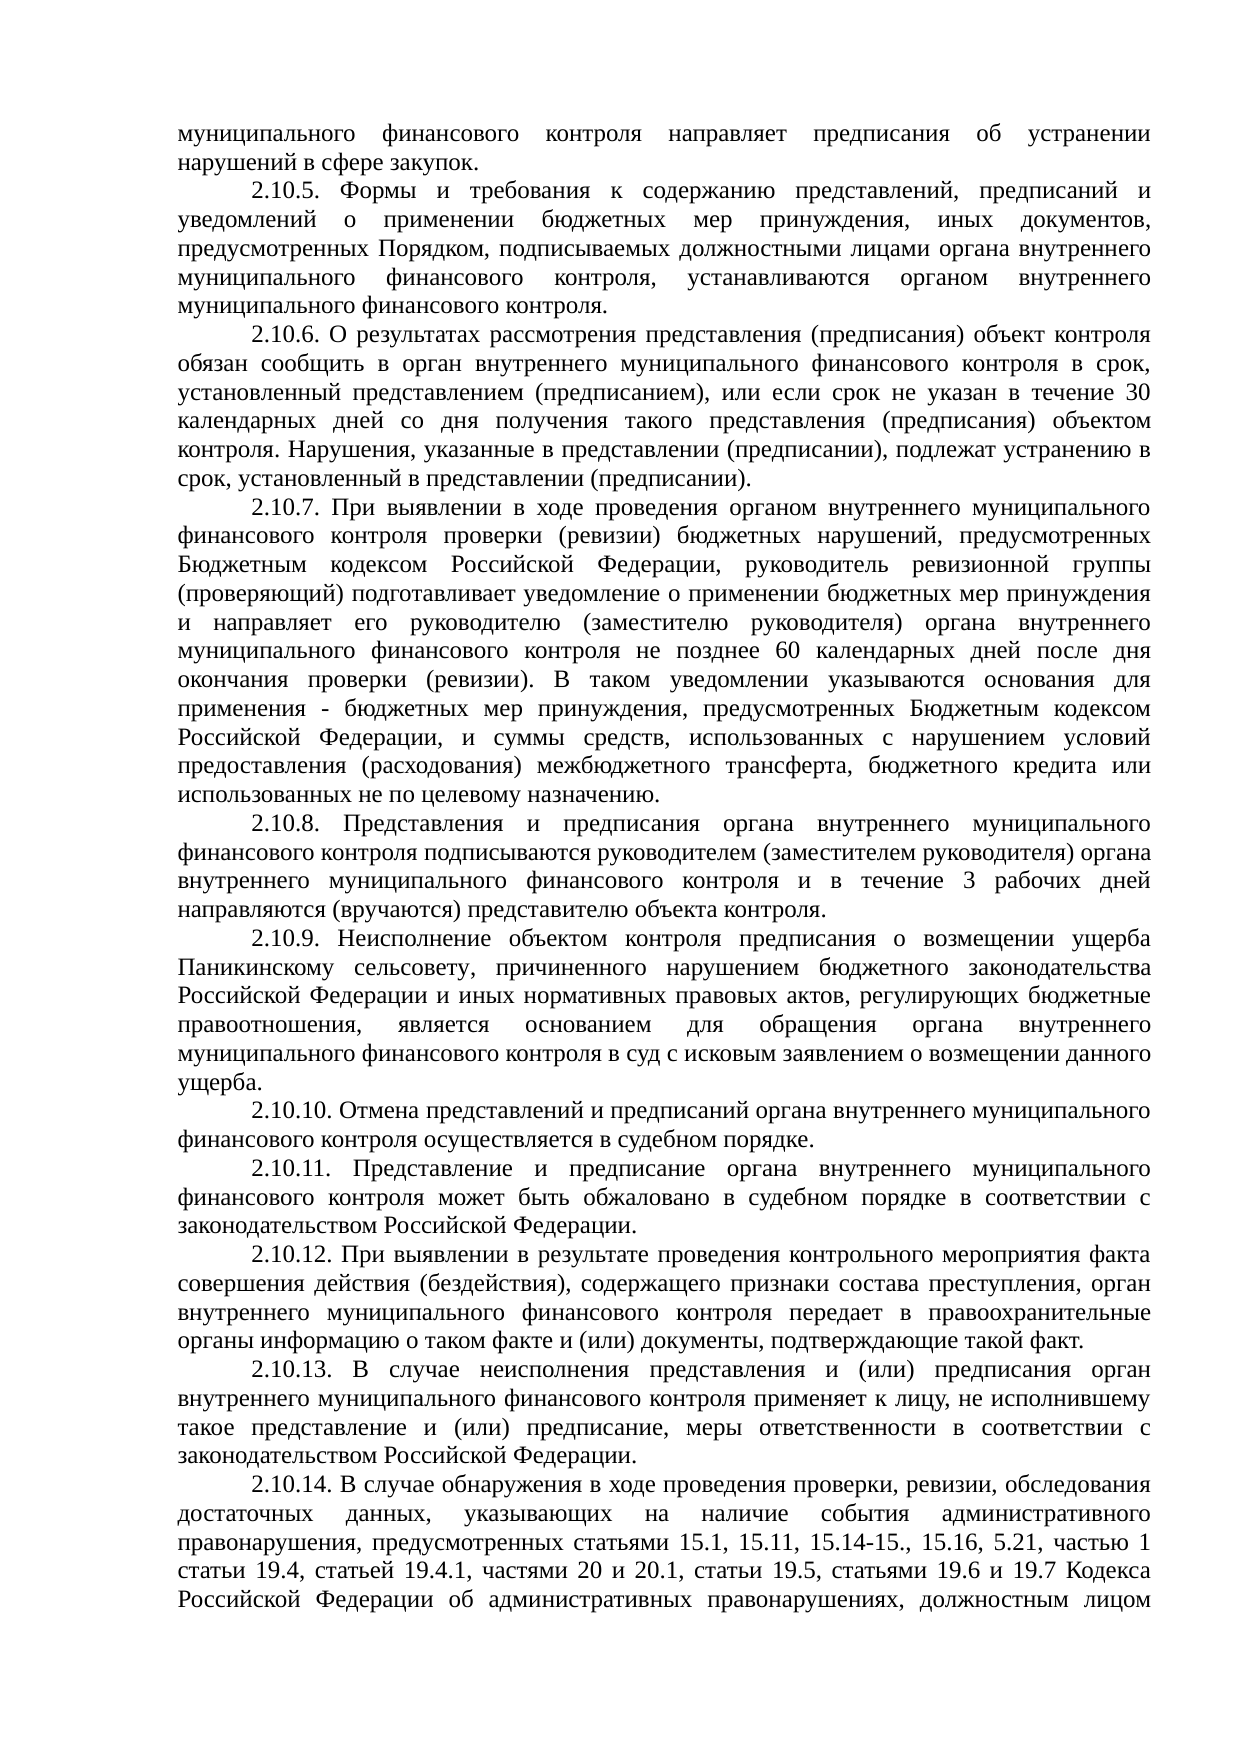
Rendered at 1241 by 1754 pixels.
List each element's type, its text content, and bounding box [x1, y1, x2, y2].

text 2.10.13. В случае неисполнения представления и (или) предписания орган внутреннего муниципального финансового контроля применяет к лицу, не исполнившему такое представление и (или) предписание, меры ответственности в соответствии с законодательством Российской Федерации. [177, 1354, 1152, 1469]
text 2.10.8. Представления и предписания органа внутреннего муниципального финансового контроля подписываются руководителем (заместителем руководителя) органа внутреннего муниципального финансового контроля и в течение 3 рабочих дней направляются (вручаются) представителю объекта контроля. [177, 808, 1152, 923]
text 2.10.5. Формы и требования к содержанию представлений, предписаний и уведомлений о применении бюджетных мер принуждения, иных документов, предусмотренных Порядком, подписываемых должностными лицами органа внутреннего муниципального финансового контроля, устанавливаются органом внутреннего муниципального финансового контроля. [177, 176, 1152, 319]
text 2.10.7. При выявлении в ходе проведения органом внутреннего муниципального финансового контроля проверки (ревизии) бюджетных нарушений, предусмотренных Бюджетным кодексом Российской Федерации, руководитель ревизионной группы (проверяющий) подготавливает уведомление о применении бюджетных мер принуждения и направляет его руководителю (заместителю руководителя) органа внутреннего муниципального финансового контроля не позднее 60 календарных дней после дня окончания проверки (ревизии). В таком уведомлении указываются основания для применения - бюджетных мер принуждения, предусмотренных Бюджетным кодексом Российской Федерации, и суммы средств, использованных с нарушением условий предоставления (расходования) межбюджетного трансферта, бюджетного кредита или использованных не по целевому назначению. [177, 492, 1152, 808]
text 2.10.14. В случае обнаружения в ходе проведения проверки, ревизии, обследования достаточных данных, указывающих на наличие события административного правонарушения, предусмотренных статьями 15.1, 15.11, 15.14-15., 15.16, 5.21, частью 1 статьи 19.4, статьей 19.4.1, частями 20 и 20.1, статьи 19.5, статьями 19.6 и 19.7 Кодекса Российской Федерации об административных правонарушениях, должностным лицом [177, 1469, 1152, 1613]
text муниципального финансового контроля направляет предписания об устранении нарушений в сфере закупок. [177, 118, 1152, 176]
text 2.10.10. Отмена представлений и предписаний органа внутреннего муниципального финансового контроля осуществляется в судебном порядке. [177, 1096, 1152, 1153]
text 2.10.9. Неисполнение объектом контроля предписания о возмещении ущерба Паникинскому сельсовету, причиненного нарушением бюджетного законодательства Российской Федерации и иных нормативных правовых актов, регулирующих бюджетные правоотношения, является основанием для обращения органа внутреннего муниципального финансового контроля в суд с исковым заявлением о возмещении данного ущерба. [177, 923, 1152, 1096]
text 2.10.12. При выявлении в результате проведения контрольного мероприятия факта совершения действия (бездействия), содержащего признаки состава преступления, орган внутреннего муниципального финансового контроля передает в правоохранительные органы информацию о таком факте и (или) документы, подтверждающие такой факт. [177, 1239, 1152, 1354]
text 2.10.11. Представление и предписание органа внутреннего муниципального финансового контроля может быть обжаловано в судебном порядке в соответствии с законодательством Российской Федерации. [177, 1153, 1152, 1239]
text 2.10.6. О результатах рассмотрения представления (предписания) объект контроля обязан сообщить в орган внутреннего муниципального финансового контроля в срок, установленный представлением (предписанием), или если срок не указан в течение 30 календарных дней со дня получения такого представления (предписания) объектом контроля. Нарушения, указанные в представлении (предписании), подлежат устранению в срок, установленный в представлении (предписании). [177, 319, 1152, 492]
